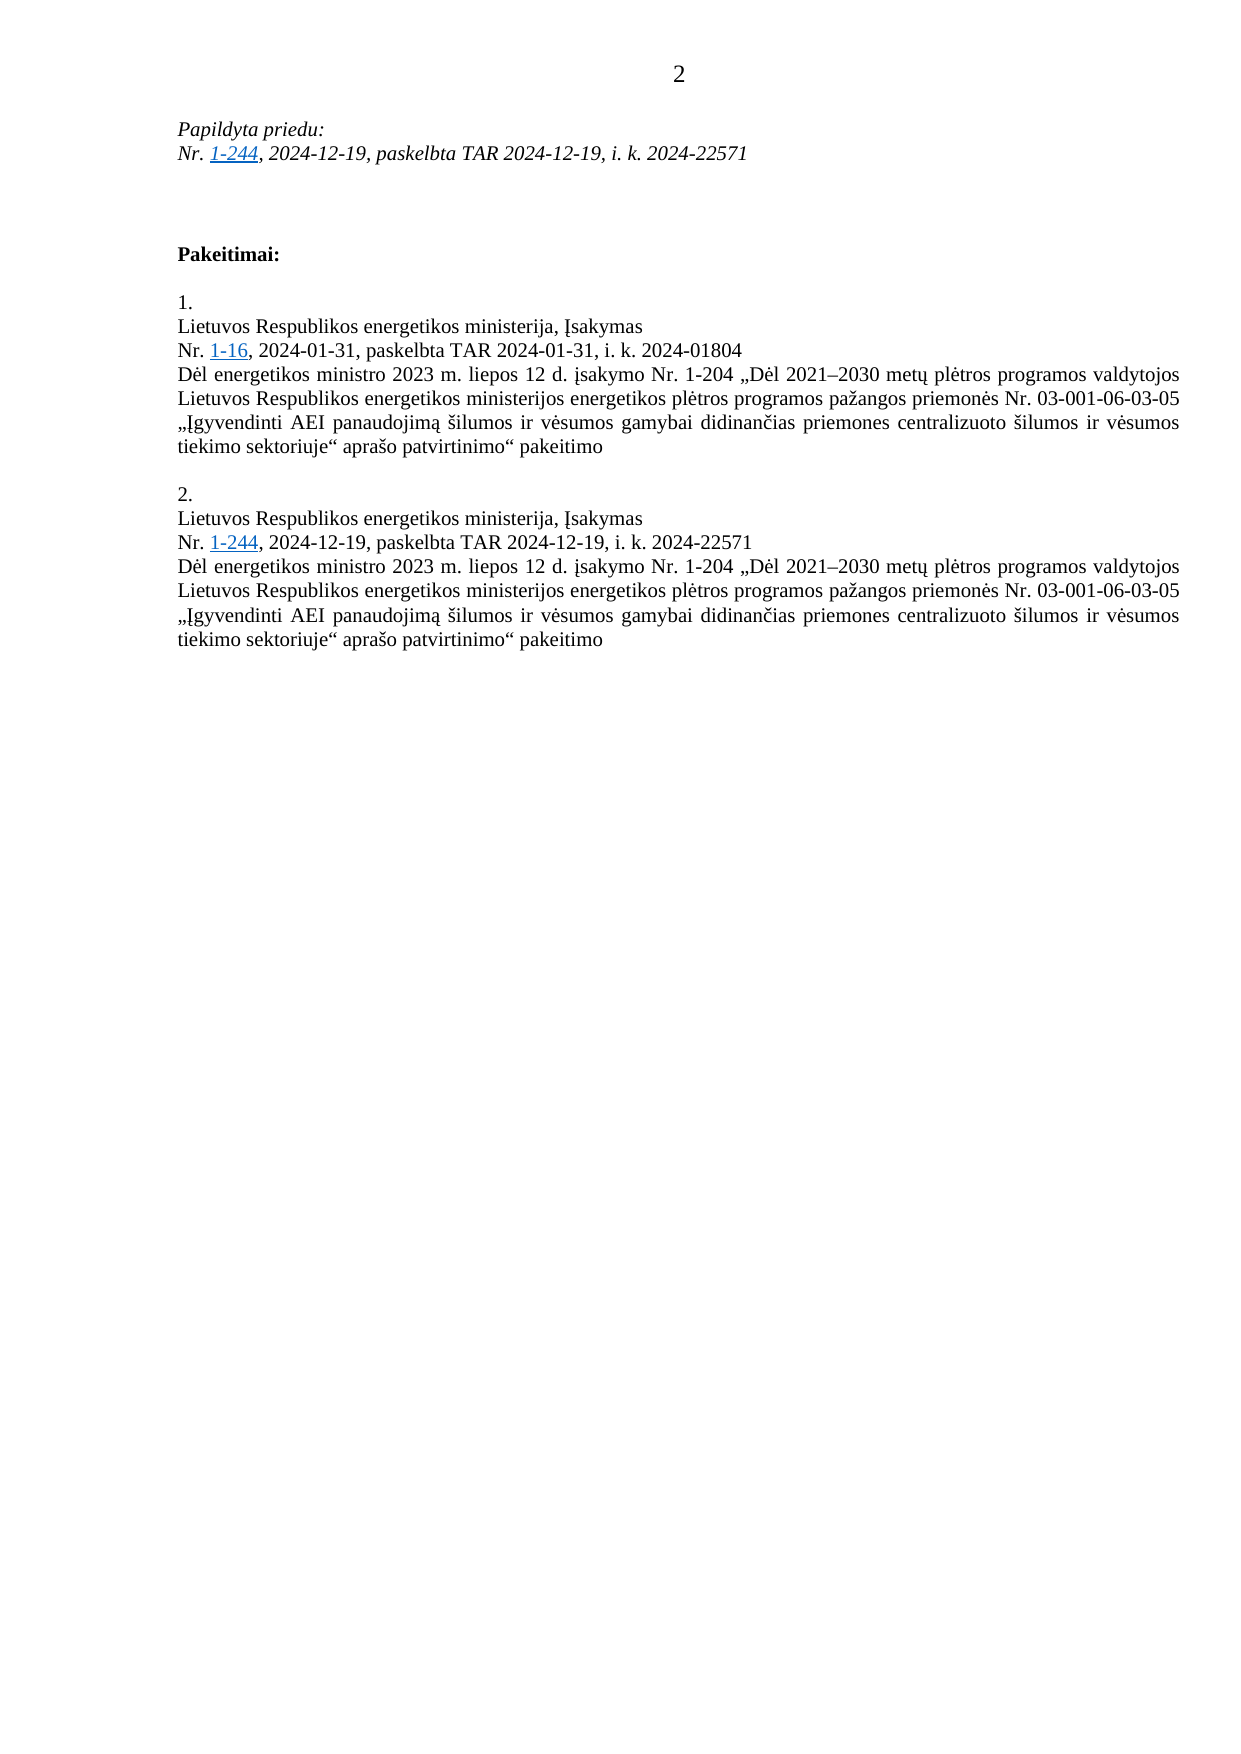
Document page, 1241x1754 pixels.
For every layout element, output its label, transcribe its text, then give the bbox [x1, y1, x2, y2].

text Dėl energetikos ministro 2023 m. liepos 12 d. įsakymo Nr. 1-204 „Dėl 2021–2030 metų plėtros programos valdytojos Lietuvos Respublikos energetikos ministerijos energetikos plėtros programos pažangos priemonės Nr. 03-001-06-03-05 „Įgyvendinti AEI panaudojimą šilumos ir vėsumos gamybai didinančias priemones centralizuoto šilumos ir vėsumos tiekimo sektoriuje“ aprašo patvirtinimo“ pakeitimo [177, 554, 1181, 651]
text Lietuvos Respublikos energetikos ministerija, Įsakymas [177, 314, 1181, 338]
text Dėl energetikos ministro 2023 m. liepos 12 d. įsakymo Nr. 1-204 „Dėl 2021–2030 metų plėtros programos valdytojos Lietuvos Respublikos energetikos ministerijos energetikos plėtros programos pažangos priemonės Nr. 03-001-06-03-05 „Įgyvendinti AEI panaudojimą šilumos ir vėsumos gamybai didinančias priemones centralizuoto šilumos ir vėsumos tiekimo sektoriuje“ aprašo patvirtinimo“ pakeitimo [177, 362, 1181, 458]
text Nr. 1-244, 2024-12-19, paskelbta TAR 2024-12-19, i. k. 2024-22571 [177, 530, 1181, 554]
text 1. [177, 290, 1181, 314]
text Papildyta priedu: [177, 117, 1181, 141]
text Nr. 1-16, 2024-01-31, paskelbta TAR 2024-01-31, i. k. 2024-01804 [177, 338, 1181, 362]
text Pakeitimai: [177, 242, 1181, 266]
text Nr. 1-244, 2024-12-19, paskelbta TAR 2024-12-19, i. k. 2024-22571 [177, 141, 1181, 165]
text Lietuvos Respublikos energetikos ministerija, Įsakymas [177, 506, 1181, 530]
text 2. [177, 482, 1181, 506]
